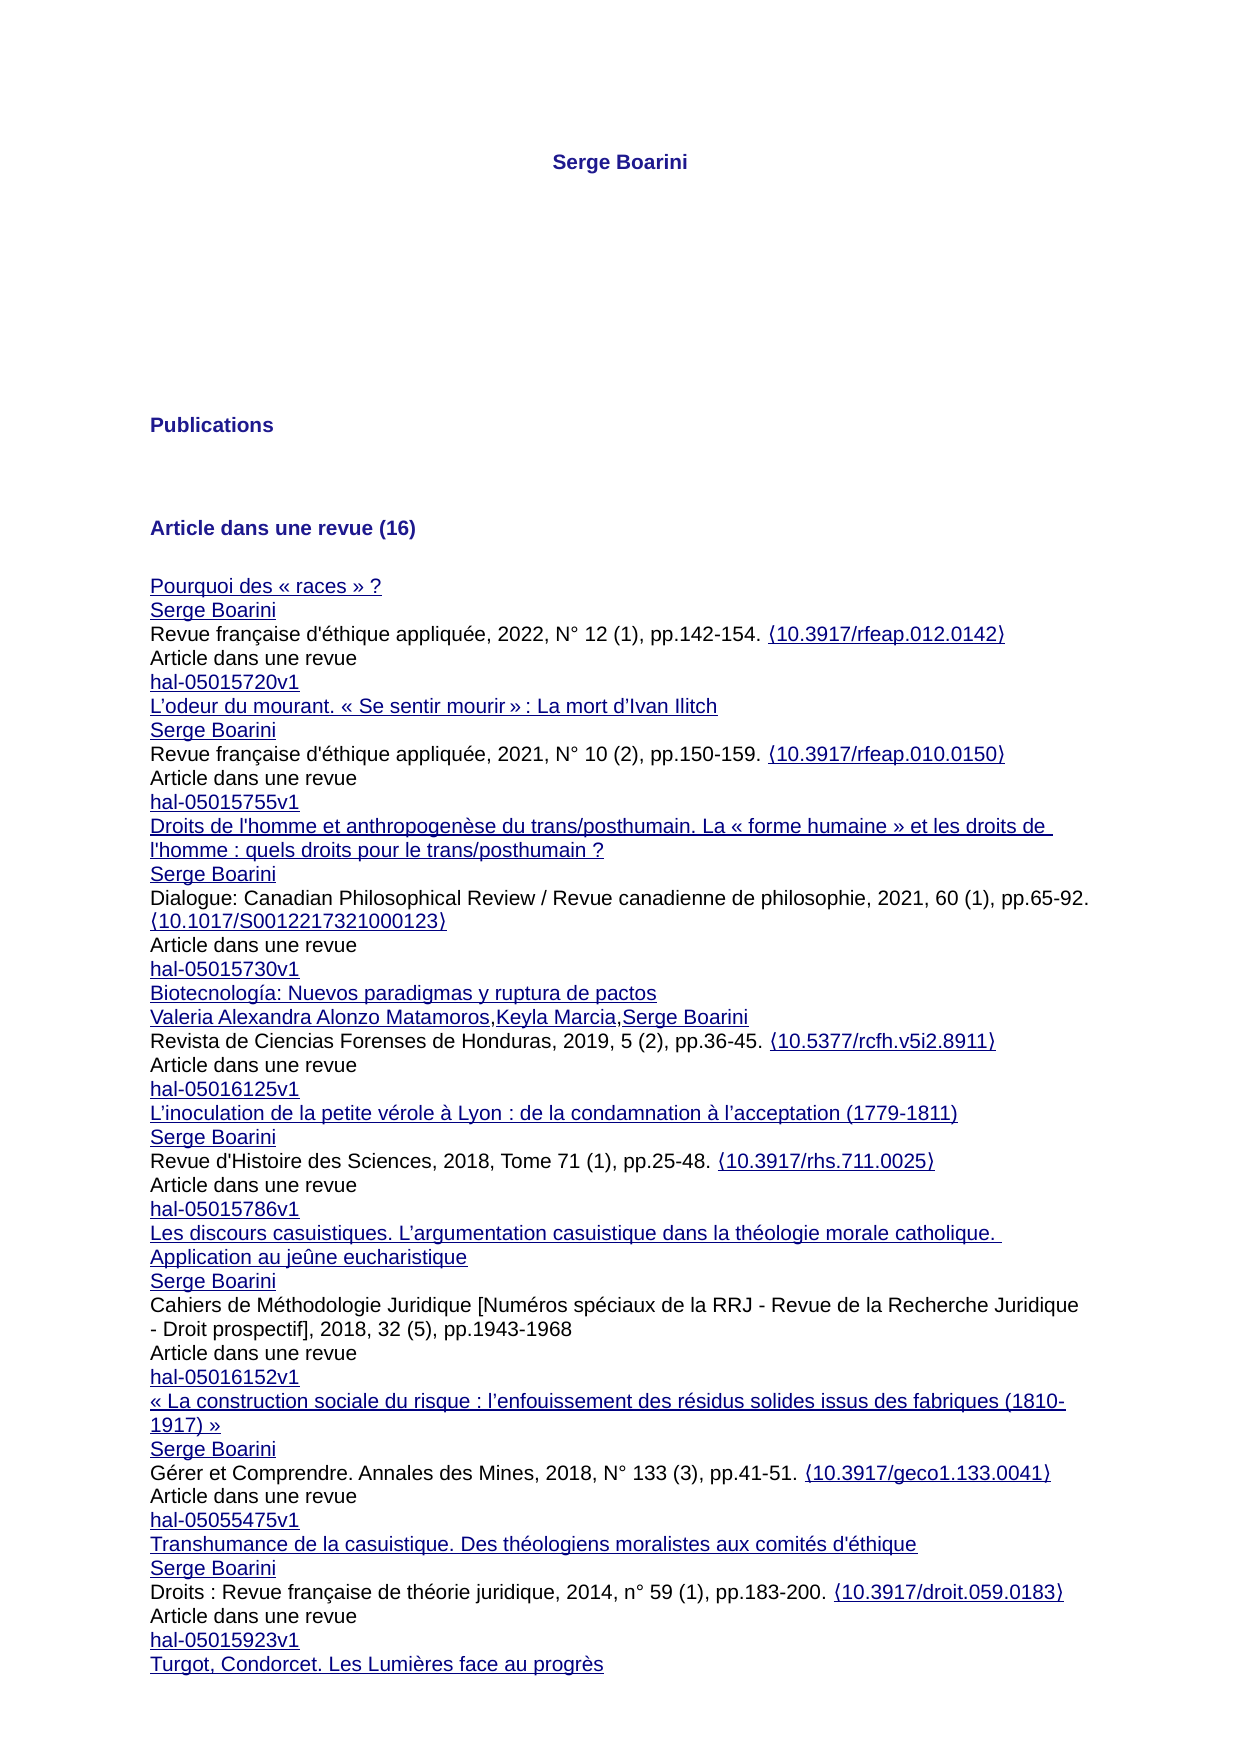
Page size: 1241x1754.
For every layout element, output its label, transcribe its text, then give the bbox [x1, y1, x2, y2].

table_cell Transhumance de la casuistique. Des théologiens moralistes aux comités d'éthique Serge Boarini Droits : Revue française de théorie juridique, 2014, n° 59 (1), pp.183-200. ⟨10.3917/droit.059.0183⟩ Article dans une revue hal-05015923v1 [150, 1532, 1090, 1652]
table_cell « La construction sociale du risque : l’enfouissement des résidus solides issus des fabriques (1810-1917) » Serge Boarini Gérer et Comprendre. Annales des Mines, 2018, N° 133 (3), pp.41-51. ⟨10.3917/geco1.133.0041⟩ Article dans une revue hal-05055475v1 [150, 1389, 1090, 1532]
table_cell Turgot, Condorcet. Les Lumières face au progrès [150, 1652, 1090, 1676]
table_cell L’odeur du mourant. « Se sentir mourir » : La mort d’Ivan Ilitch Serge Boarini Revue française d'éthique appliquée, 2021, N° 10 (2), pp.150-159. ⟨10.3917/rfeap.010.0150⟩ Article dans une revue hal-05015755v1 [150, 694, 1090, 813]
table_cell Les discours casuistiques. L’argumentation casuistique dans la théologie morale catholique. Application au jeûne eucharistique Serge Boarini Cahiers de Méthodologie Juridique [Numéros spéciaux de la RRJ - Revue de la Recherche Juridique - Droit prospectif], 2018, 32 (5), pp.1943-1968 Article dans une revue hal-05016152v1 [150, 1221, 1090, 1388]
subtitle Serge Boarini [150, 150, 1090, 174]
table_cell Droits de l'homme et anthropogenèse du trans/posthumain. La « forme humaine » et les droits de l'homme : quels droits pour le trans/posthumain ? Serge Boarini Dialogue: Canadian Philosophical Review / Revue canadienne de philosophie, 2021, 60 (1), pp.65-92. ⟨10.1017/S0012217321000123⟩ Article dans une revue hal-05015730v1 [150, 814, 1090, 981]
subtitle Publications [150, 412, 1090, 436]
subtitle Article dans une revue (16) [150, 516, 1090, 539]
table_cell L’inoculation de la petite vérole à Lyon : de la condamnation à l’acceptation (1779-1811) Serge Boarini Revue d'Histoire des Sciences, 2018, Tome 71 (1), pp.25-48. ⟨10.3917/rhs.711.0025⟩ Article dans une revue hal-05015786v1 [150, 1101, 1090, 1221]
table_header Pourquoi des « races » ? Serge Boarini Revue française d'éthique appliquée, 2022, N° 12 (1), pp.142-154. ⟨10.3917/rfeap.012.0142⟩ Article dans une revue hal-05015720v1 [150, 574, 1090, 694]
table_cell Biotecnología: Nuevos paradigmas y ruptura de pactos Valeria Alexandra Alonzo Matamoros,Keyla Marcia,Serge Boarini Revista de Ciencias Forenses de Honduras, 2019, 5 (2), pp.36-45. ⟨10.5377/rcfh.v5i2.8911⟩ Article dans une revue hal-05016125v1 [150, 981, 1090, 1101]
